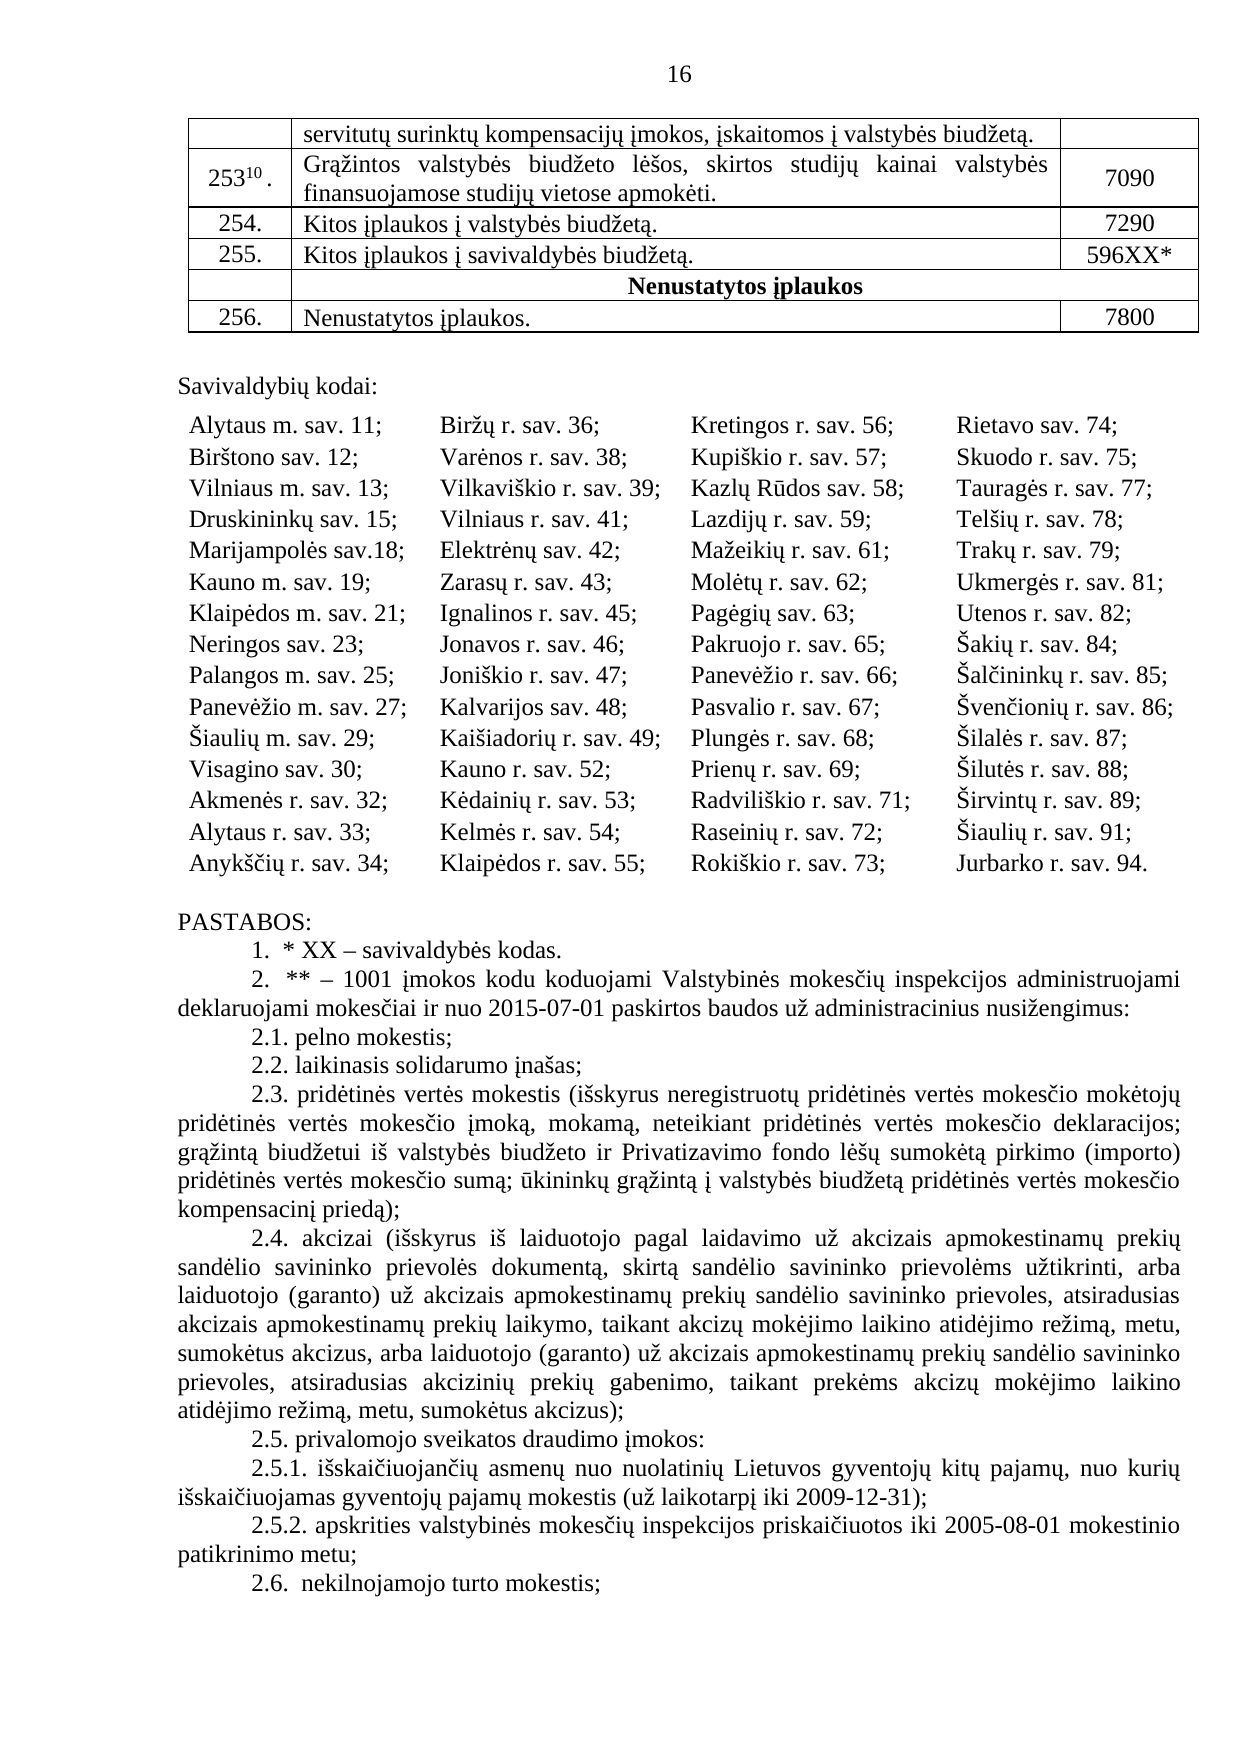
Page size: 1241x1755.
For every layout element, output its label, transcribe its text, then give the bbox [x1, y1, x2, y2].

table_cell Kaišiadorių r. sav. 49; [428, 722, 679, 753]
table_cell Mažeikių r. sav. 61; [679, 534, 945, 565]
table_cell Vilniaus m. sav. 13; [177, 472, 428, 503]
text 2.5. privalomojo sveikatos draudimo įmokos: [177, 1424, 1181, 1453]
table_header Biržų r. sav. 36; [428, 409, 679, 440]
table_cell Druskininkų sav. 15; [177, 503, 428, 534]
table_cell 255. [189, 239, 291, 269]
table_cell Ukmergės r. sav. 81; [945, 565, 1240, 597]
text 2.4. akcizai (išskyrus iš laiduotojo pagal laidavimo už akcizais apmokestinamų prekių sandėlio savininko prievolės dokumentą, skirtą sandėlio savininko prievolėms užtikrinti, arba laiduotojo (garanto) už akcizais apmokestinamų prekių sandėlio savininko prievoles, atsiradusias akcizais apmokestinamų prekių laikymo, taikant akcizų mokėjimo laikino atidėjimo režimą, metu, sumokėtus akcizus, arba laiduotojo (garanto) už akcizais apmokestinamų prekių sandėlio savininko prievoles, atsiradusias akcizinių prekių gabenimo, taikant prekėms akcizų mokėjimo laikino atidėjimo režimą, metu, sumokėtus akcizus); [177, 1223, 1181, 1424]
table_cell 256. [189, 301, 291, 331]
table_cell Akmenės r. sav. 32; [177, 784, 428, 815]
table_cell Šilutės r. sav. 88; [945, 753, 1240, 784]
table_cell [189, 270, 291, 300]
table_cell Pagėgių sav. 63; [679, 597, 945, 628]
text 1. * XX – savivaldybės kodas. [251, 935, 1181, 964]
table_cell Skuodo r. sav. 75; [945, 440, 1240, 472]
table_cell Vilkaviškio r. sav. 39; [428, 472, 679, 503]
table_cell Raseinių r. sav. 72; [679, 815, 945, 847]
table_cell Panevėžio r. sav. 66; [679, 659, 945, 690]
table_cell Panevėžio m. sav. 27; [177, 690, 428, 722]
table_cell Anykščių r. sav. 34; [177, 847, 428, 878]
table_cell Pakruojo r. sav. 65; [679, 628, 945, 659]
table_cell Neringos sav. 23; [177, 628, 428, 659]
text Savivaldybių kodai: [177, 371, 1181, 399]
table_cell Utenos r. sav. 82; [945, 597, 1240, 628]
table_cell Šakių r. sav. 84; [945, 628, 1240, 659]
table_cell Trakų r. sav. 79; [945, 534, 1240, 565]
table_header Kretingos r. sav. 56; [679, 409, 945, 440]
table_cell Radviliškio r. sav. 71; [679, 784, 945, 815]
table_cell Kauno m. sav. 19; [177, 565, 428, 597]
table_cell 7090 [1061, 149, 1198, 206]
table_header Rietavo sav. 74; [945, 409, 1240, 440]
table_cell Zarasų r. sav. 43; [428, 565, 679, 597]
table_header Alytaus m. sav. 11; [177, 409, 428, 440]
table_cell Kitos įplaukos į savivaldybės biudžetą. [292, 239, 1060, 269]
table_cell Kalvarijos sav. 48; [428, 690, 679, 722]
table_cell 596XX* [1061, 239, 1198, 269]
text 2. ** – 1001 įmokos kodu koduojami Valstybinės mokesčių inspekcijos administruojami deklaruojami mokesčiai ir nuo 2015-07-01 paskirtos baudos už administracinius nusižengimus: [177, 964, 1181, 1022]
table_cell Ignalinos r. sav. 45; [428, 597, 679, 628]
table_cell Klaipėdos m. sav. 21; [177, 597, 428, 628]
table_cell Plungės r. sav. 68; [679, 722, 945, 753]
text 2.1. pelno mokestis; [177, 1022, 1181, 1050]
table_cell Jonavos r. sav. 46; [428, 628, 679, 659]
table_cell Šiaulių r. sav. 91; [945, 815, 1240, 847]
table_cell 25310 . [189, 149, 291, 206]
table_cell Pasvalio r. sav. 67; [679, 690, 945, 722]
table_cell Lazdijų r. sav. 59; [679, 503, 945, 534]
table_cell Klaipėdos r. sav. 55; [428, 847, 679, 878]
table_cell Grąžintos valstybės biudžeto lėšos, skirtos studijų kainai valstybės finansuojamose studijų vietose apmokėti. [292, 149, 1060, 206]
table_cell 7800 [1061, 301, 1198, 331]
table_cell Prienų r. sav. 69; [679, 753, 945, 784]
text 2.3. pridėtinės vertės mokestis (išskyrus neregistruotų pridėtinės vertės mokesčio mokėtojų pridėtinės vertės mokesčio įmoką, mokamą, neteikiant pridėtinės vertės mokesčio deklaracijos; grąžintą biudžetui iš valstybės biudžeto ir Privatizavimo fondo lėšų sumokėtą pirkimo (importo) pridėtinės vertės mokesčio sumą; ūkininkų grąžintą į valstybės biudžetą pridėtinės vertės mokesčio kompensacinį priedą); [177, 1079, 1181, 1223]
table_cell Šalčininkų r. sav. 85; [945, 659, 1240, 690]
text 2.5.2. apskrities valstybinės mokesčių inspekcijos priskaičiuotos iki 2005-08-01 mokestinio patikrinimo metu; [177, 1510, 1181, 1568]
table_cell Elektrėnų sav. 42; [428, 534, 679, 565]
table_cell Kėdainių r. sav. 53; [428, 784, 679, 815]
table_cell Nenustatytos įplaukos [292, 270, 1198, 300]
table_cell Kazlų Rūdos sav. 58; [679, 472, 945, 503]
table_cell Joniškio r. sav. 47; [428, 659, 679, 690]
table_cell Kitos įplaukos į valstybės biudžetą. [292, 208, 1060, 238]
text PASTABOS: [177, 907, 1181, 935]
table_cell Kupiškio r. sav. 57; [679, 440, 945, 472]
table_cell Telšių r. sav. 78; [945, 503, 1240, 534]
text 2.2. laikinasis solidarumo įnašas; [251, 1050, 1181, 1079]
table_cell [1061, 119, 1198, 148]
table_cell Rokiškio r. sav. 73; [679, 847, 945, 878]
table_cell Birštono sav. 12; [177, 440, 428, 472]
table_cell Nenustatytos įplaukos. [292, 301, 1060, 331]
table_cell Šiaulių m. sav. 29; [177, 722, 428, 753]
table_cell Marijampolės sav.18; [177, 534, 428, 565]
table_cell Kauno r. sav. 52; [428, 753, 679, 784]
table_cell Kelmės r. sav. 54; [428, 815, 679, 847]
table_cell Šilalės r. sav. 87; [945, 722, 1240, 753]
text 2.6. nekilnojamojo turto mokestis; [177, 1568, 1181, 1597]
table_cell [189, 119, 291, 148]
table_cell Alytaus r. sav. 33; [177, 815, 428, 847]
table_cell servitutų surinktų kompensacijų įmokos, įskaitomos į valstybės biudžetą. [292, 119, 1060, 148]
table_cell Vilniaus r. sav. 41; [428, 503, 679, 534]
table_cell Jurbarko r. sav. 94. [945, 847, 1240, 878]
table_cell Visagino sav. 30; [177, 753, 428, 784]
table_cell 7290 [1061, 208, 1198, 238]
table_cell 254. [189, 208, 291, 238]
table_cell Tauragės r. sav. 77; [945, 472, 1240, 503]
table_cell Palangos m. sav. 25; [177, 659, 428, 690]
table_cell Švenčionių r. sav. 86; [945, 690, 1240, 722]
table_cell Varėnos r. sav. 38; [428, 440, 679, 472]
table_cell Širvintų r. sav. 89; [945, 784, 1240, 815]
table_cell Molėtų r. sav. 62; [679, 565, 945, 597]
text 2.5.1. išskaičiuojančių asmenų nuo nuolatinių Lietuvos gyventojų kitų pajamų, nuo kurių išskaičiuojamas gyventojų pajamų mokestis (už laikotarpį iki 2009-12-31); [177, 1453, 1181, 1510]
